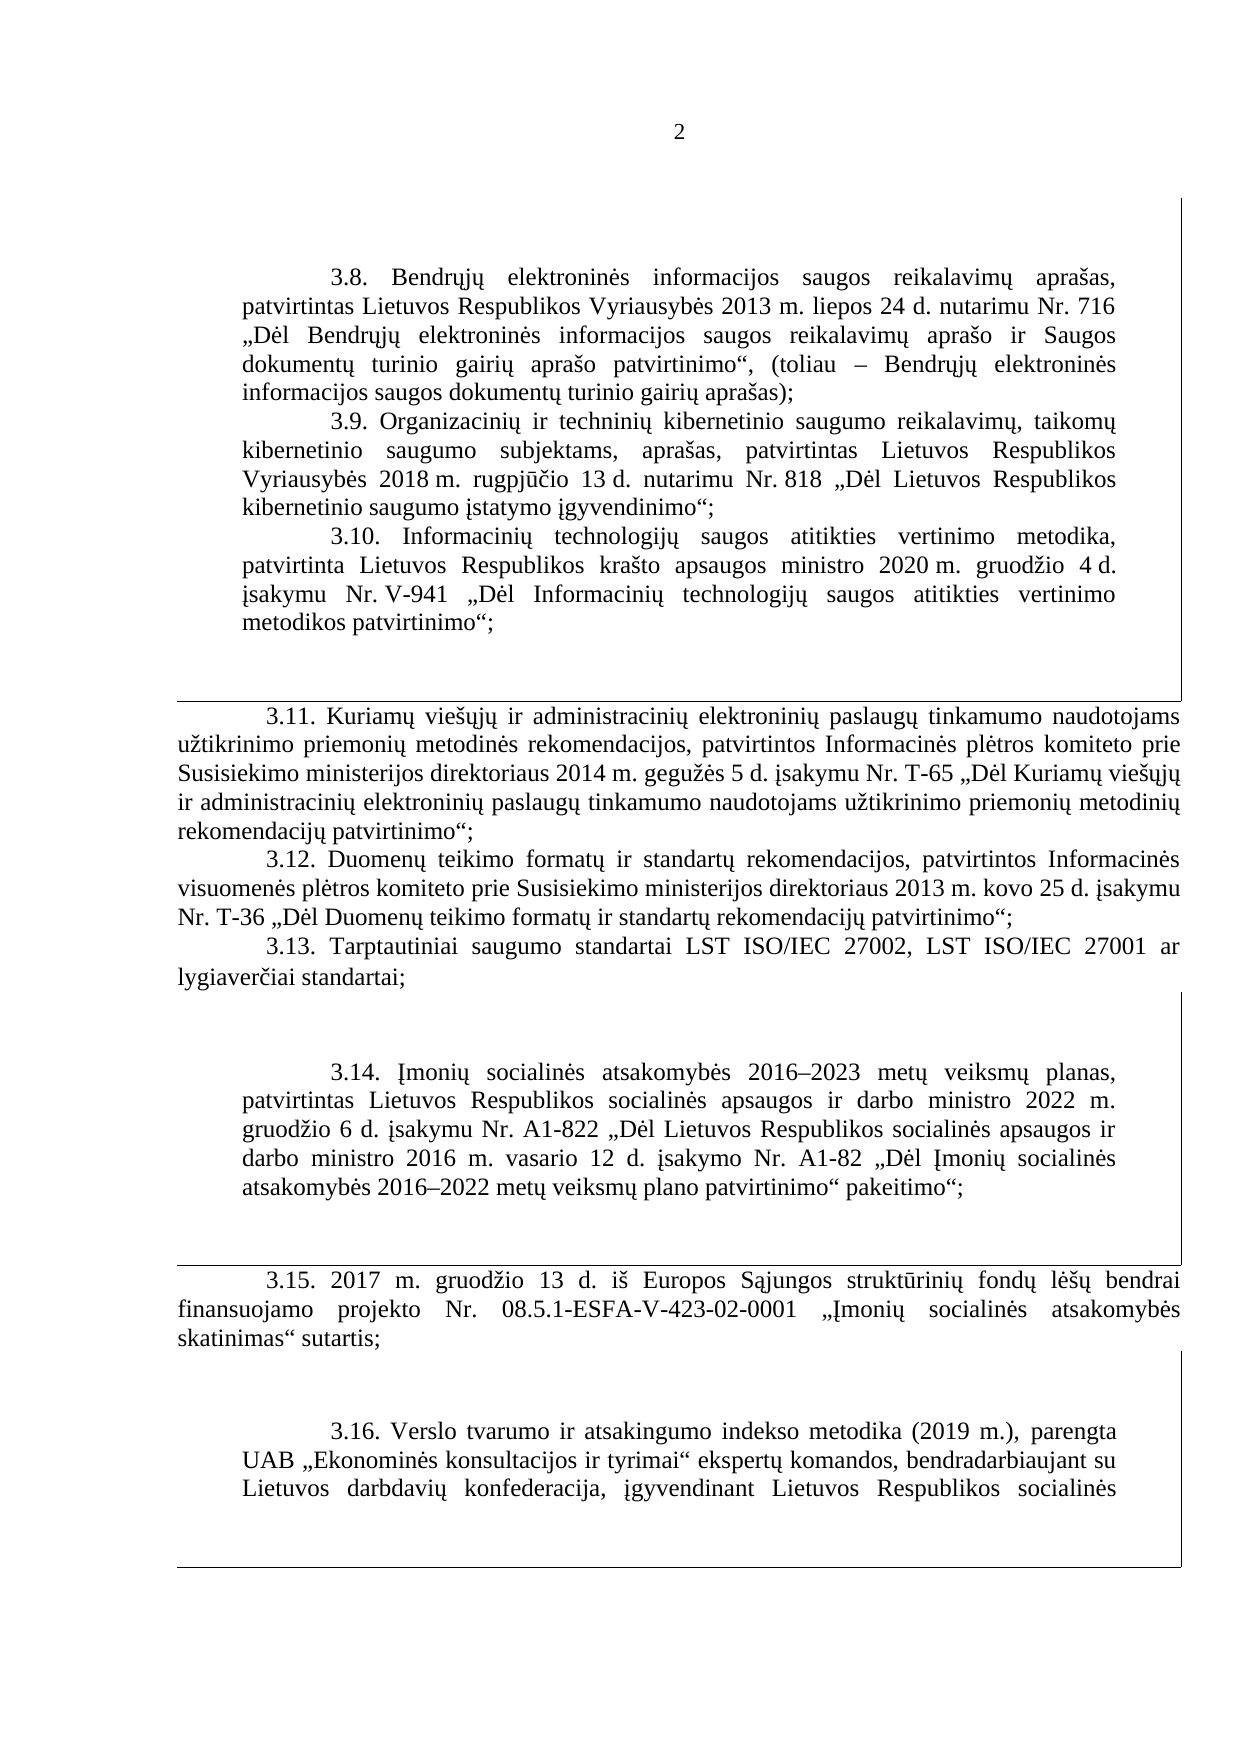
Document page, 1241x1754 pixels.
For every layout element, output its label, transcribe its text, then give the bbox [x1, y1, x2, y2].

text 3.16. Verslo tvarumo ir atsakingumo indekso metodika (2019 m.), parengta UAB „Ekonominės konsultacijos ir tyrimai“ ekspertų komandos, bendradarbiaujant su Lietuvos darbdavių konfederacija, įgyvendinant Lietuvos Respublikos socialinės [177, 1351, 1181, 1567]
text 3.9. Organizacinių ir techninių kibernetinio saugumo reikalavimų, taikomų kibernetinio saugumo subjektams, aprašas, patvirtintas Lietuvos Respublikos Vyriausybės 2018 m. rugpjūčio 13 d. nutarimu Nr. 818 „Dėl Lietuvos Respublikos kibernetinio saugumo įstatymo įgyvendinimo“; [177, 406, 1181, 521]
text 3.10. Informacinių technologijų saugos atitikties vertinimo metodika, patvirtinta Lietuvos Respublikos krašto apsaugos ministro 2020 m. gruodžio 4 d. įsakymu Nr. V-941 „Dėl Informacinių technologijų saugos atitikties vertinimo metodikos patvirtinimo“; [177, 521, 1181, 701]
text 3.13. Tarptautiniai saugumo standartai LST ISO/IEC 27002, LST ISO/IEC 27001 ar lygiaverčiai standartai; [177, 931, 1181, 990]
text 3.11. Kuriamų viešųjų ir administracinių elektroninių paslaugų tinkamumo naudotojams užtikrinimo priemonių metodinės rekomendacijos, patvirtintos Informacinės plėtros komiteto prie Susisiekimo ministerijos direktoriaus 2014 m. gegužės 5 d. įsakymu Nr. T-65 „Dėl Kuriamų viešųjų ir administracinių elektroninių paslaugų tinkamumo naudotojams užtikrinimo priemonių metodinių rekomendacijų patvirtinimo“; [177, 701, 1181, 844]
text 3.8. Bendrųjų elektroninės informacijos saugos reikalavimų aprašas, patvirtintas Lietuvos Respublikos Vyriausybės 2013 m. liepos 24 d. nutarimu Nr. 716 „Dėl Bendrųjų elektroninės informacijos saugos reikalavimų aprašo ir Saugos dokumentų turinio gairių aprašo patvirtinimo“, (toliau – Bendrųjų elektroninės informacijos saugos dokumentų turinio gairių aprašas); [177, 198, 1181, 406]
text 3.15. 2017 m. gruodžio 13 d. iš Europos Sąjungos struktūrinių fondų lėšų bendrai finansuojamo projekto Nr. 08.5.1-ESFA-V-423-02-0001 „Įmonių socialinės atsakomybės skatinimas“ sutartis; [177, 1265, 1181, 1351]
text 3.14. Įmonių socialinės atsakomybės 2016–2023 metų veiksmų planas, patvirtintas Lietuvos Respublikos socialinės apsaugos ir darbo ministro 2022 m. gruodžio 6 d. įsakymu Nr. A1-822 „Dėl Lietuvos Respublikos socialinės apsaugos ir darbo ministro 2016 m. vasario 12 d. įsakymo Nr. A1-82 „Dėl Įmonių socialinės atsakomybės 2016–2022 metų veiksmų plano patvirtinimo“ pakeitimo“; [177, 992, 1181, 1265]
text 3.12. Duomenų teikimo formatų ir standartų rekomendacijos, patvirtintos Informacinės visuomenės plėtros komiteto prie Susisiekimo ministerijos direktoriaus 2013 m. kovo 25 d. įsakymu Nr. T-36 „Dėl Duomenų teikimo formatų ir standartų rekomendacijų patvirtinimo“; [177, 844, 1181, 931]
